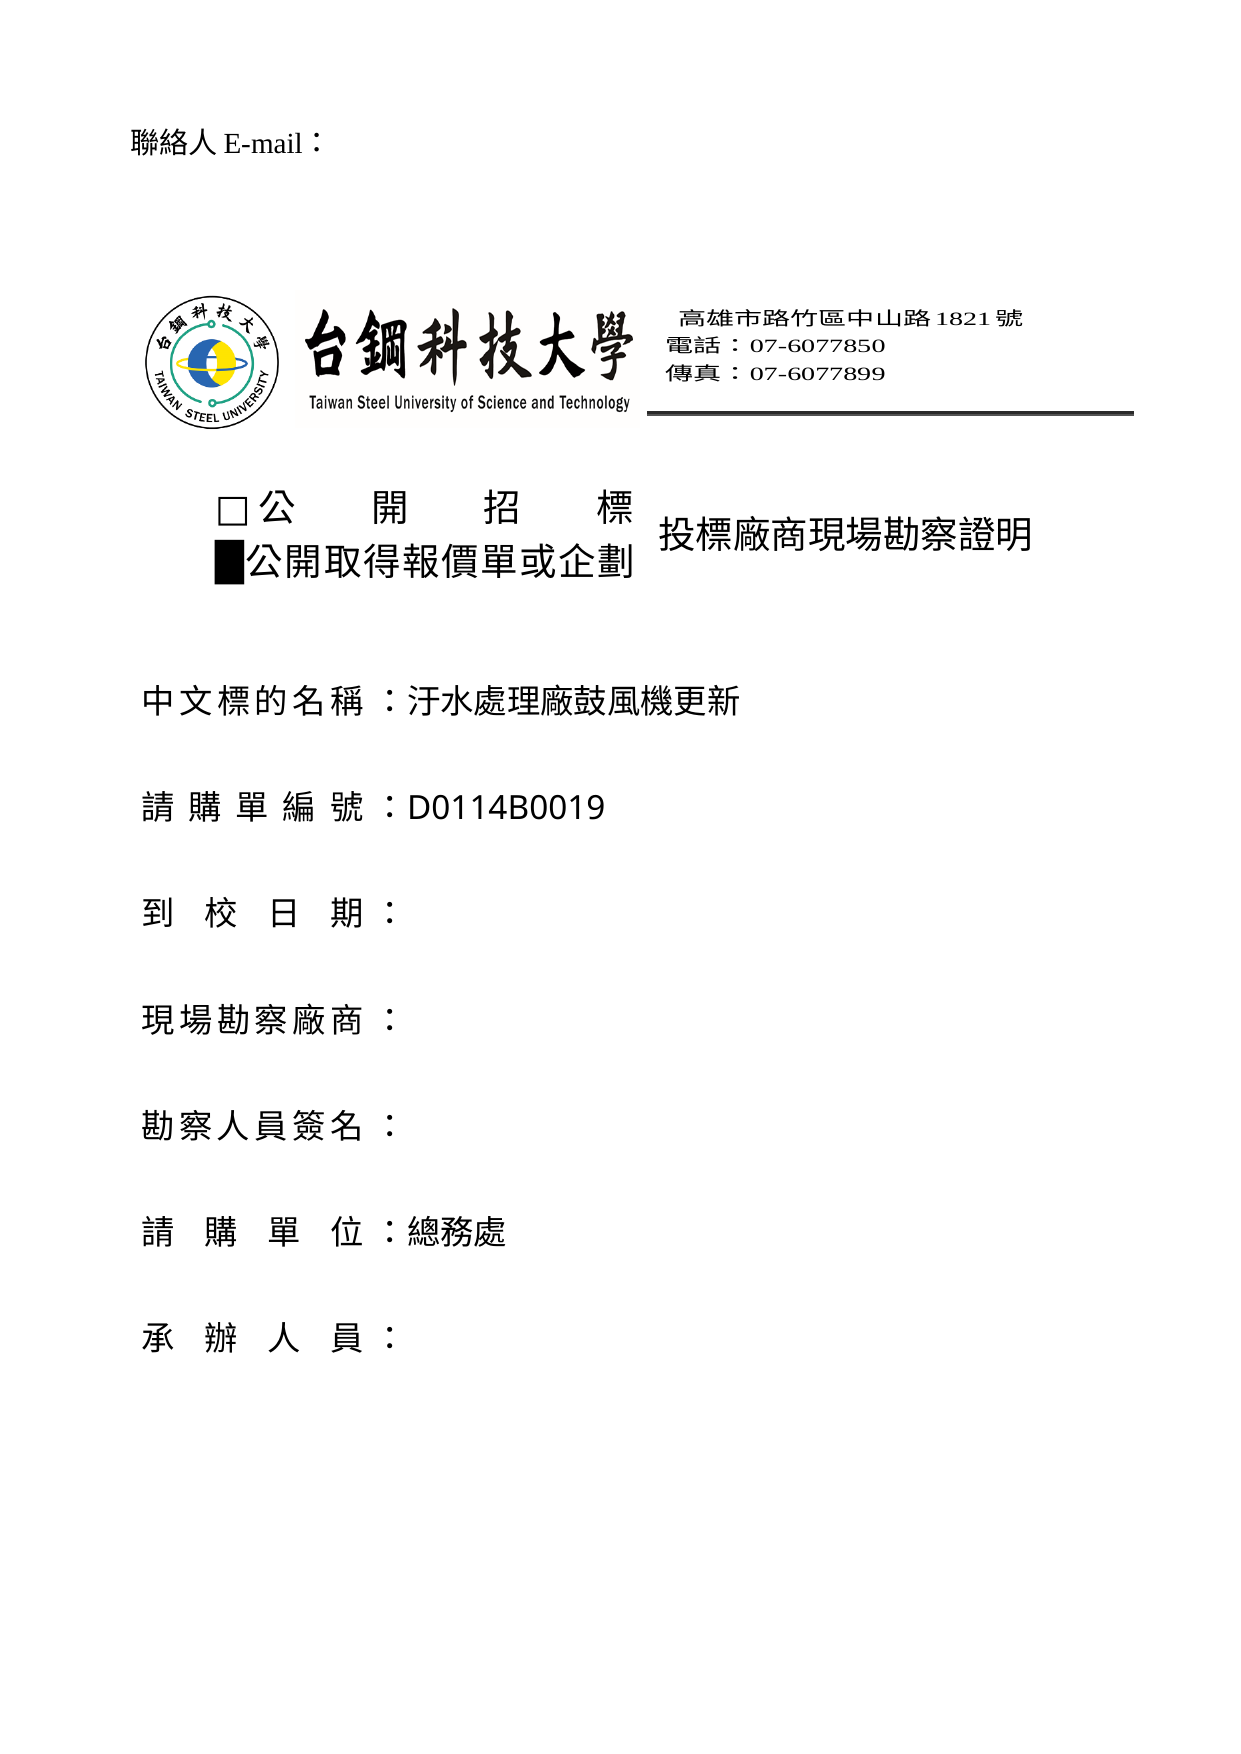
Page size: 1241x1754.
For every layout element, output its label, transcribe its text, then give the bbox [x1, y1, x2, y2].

table_cell ： [375, 1299, 1110, 1405]
table_cell 承辦人員 [130, 1299, 375, 1405]
table_cell ：總務處 [375, 1193, 1110, 1299]
table_cell ： [375, 874, 1110, 980]
table_cell ： [375, 1086, 1110, 1193]
table_cell 到校日期 [130, 874, 375, 980]
table_header 投標廠商現場勘察證明 [647, 478, 1134, 586]
table_header ：汙水處理廠鼓風機更新 [375, 661, 1110, 768]
table_header [130, 290, 272, 409]
picture [295, 409, 641, 428]
table_cell ：D0114B0019 [375, 768, 1110, 874]
table_header [272, 290, 647, 409]
table_header □公 開 招 標 █公開取得報價單或企劃 [204, 478, 647, 586]
table_cell 請購單編號 [130, 768, 375, 874]
table_cell ： [375, 980, 1110, 1086]
picture [141, 409, 282, 431]
table_cell 勘察人員簽名 [130, 1086, 375, 1193]
text 聯絡人E-mail： [130, 103, 1110, 178]
table_header 高雄市路竹區中山路1821號 電話：07-6077850 傳真：07-6077899 [647, 290, 1134, 409]
table_header 中文標的名稱 [130, 661, 375, 768]
table_cell 現場勘察廠商 [130, 980, 375, 1086]
table_cell 請購單位 [130, 1193, 375, 1299]
